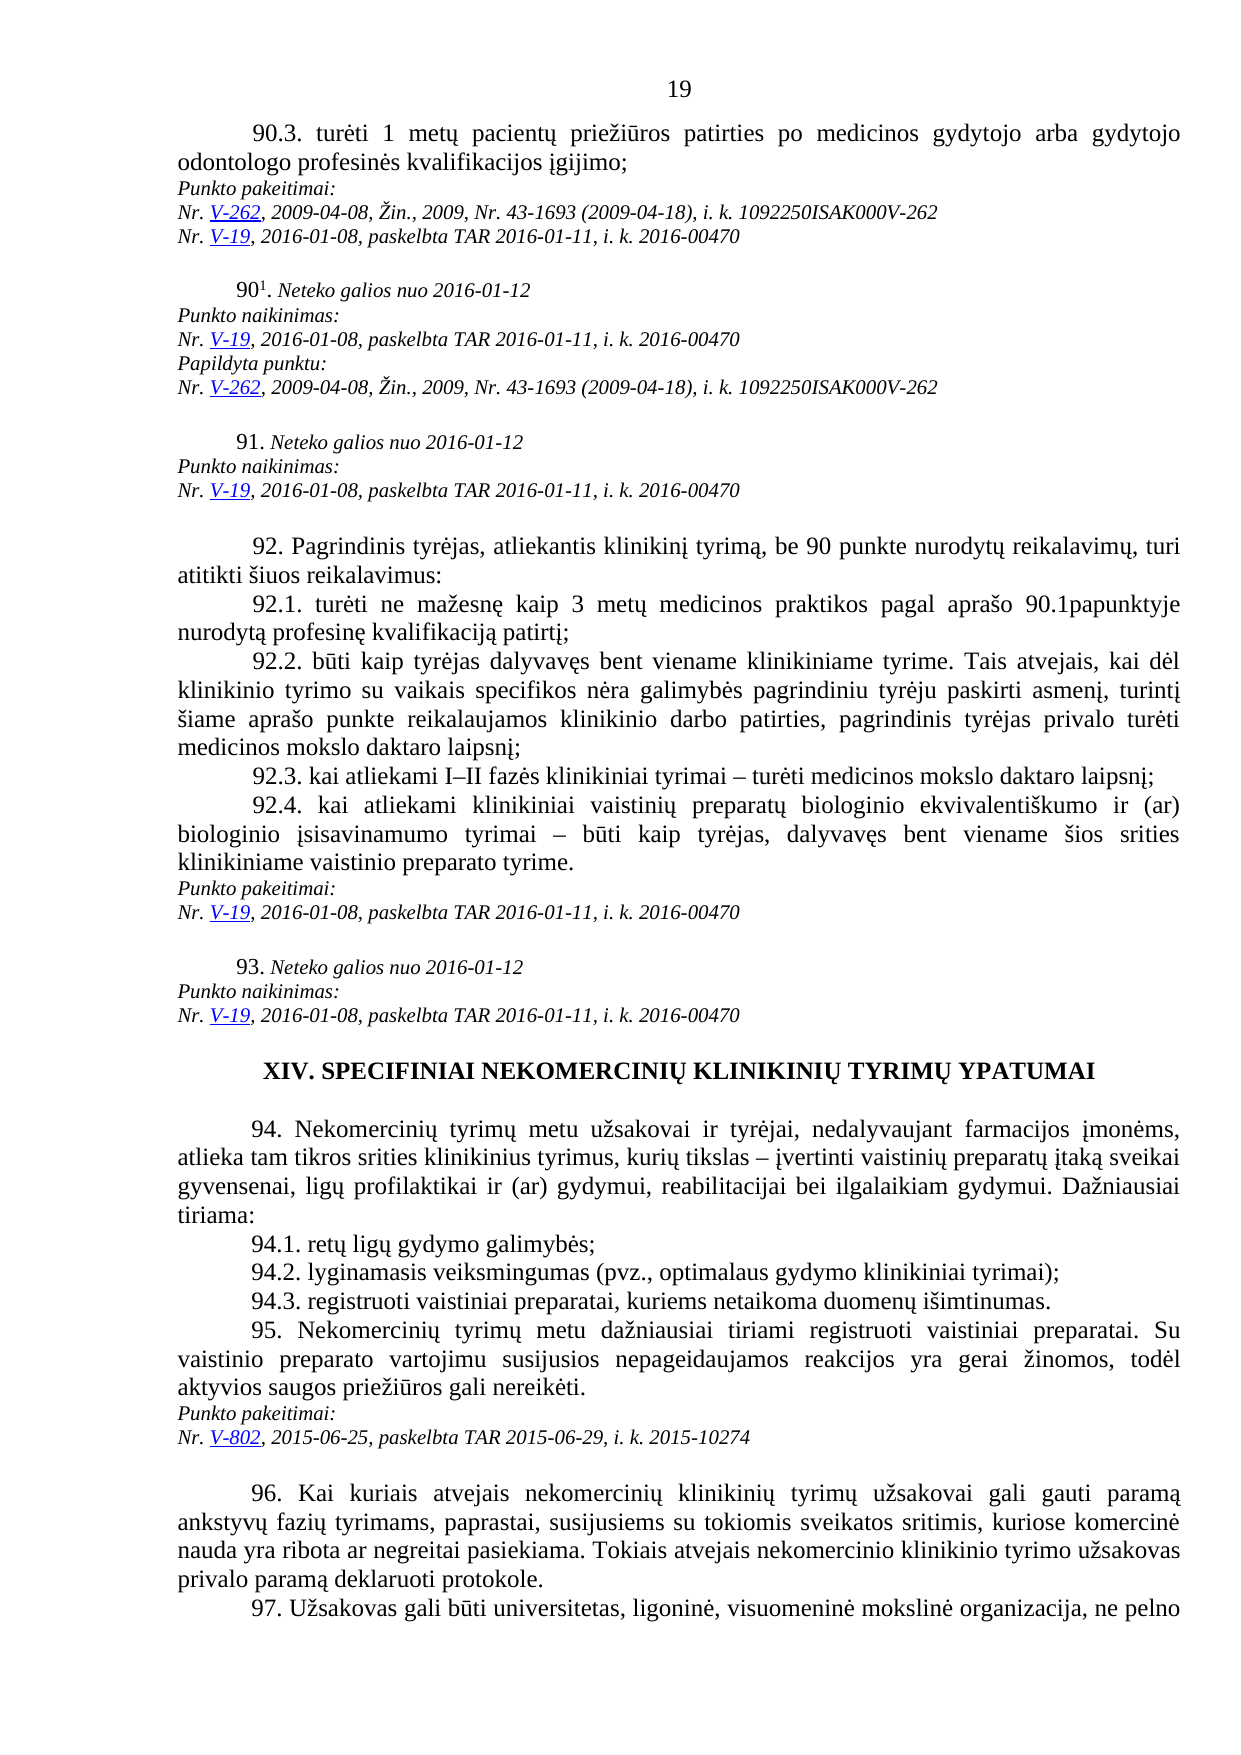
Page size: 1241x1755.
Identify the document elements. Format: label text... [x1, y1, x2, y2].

text 901. Neteko galios nuo 2016-01-12 [177, 277, 1181, 303]
text 91. Neteko galios nuo 2016-01-12 [177, 428, 1181, 454]
text Nr. V-19, 2016-01-08, paskelbta TAR 2016-01-11, i. k. 2016-00470 [177, 900, 1181, 924]
text Punkto naikinimas: [177, 979, 1181, 1003]
text 92.1. turėti ne mažesnę kaip 3 metų medicinos praktikos pagal aprašo 90.1papunktyje nurodytą profesinę kvalifikaciją patirtį; [177, 589, 1181, 646]
text 97. Užsakovas gali būti universitetas, ligoninė, visuomeninė mokslinė organizacija, ne pelno [177, 1593, 1181, 1622]
text Nr. V-262, 2009-04-08, Žin., 2009, Nr. 43-1693 (2009-04-18), i. k. 1092250ISAK000V-262 [177, 200, 1181, 224]
text Nr. V-19, 2016-01-08, paskelbta TAR 2016-01-11, i. k. 2016-00470 [177, 1003, 1181, 1027]
text Punkto pakeitimai: [177, 1401, 1181, 1425]
text 93. Neteko galios nuo 2016-01-12 [177, 953, 1181, 979]
text 94. Nekomercinių tyrimų metu užsakovai ir tyrėjai, nedalyvaujant farmacijos įmonėms, atlieka tam tikros srities klinikinius tyrimus, kurių tikslas – įvertinti vaistinių preparatų įtaką sveikai gyvensenai, ligų profilaktikai ir (ar) gydymui, reabilitacijai bei ilgalaikiam gydymui. Dažniausiai tiriama: [177, 1114, 1181, 1229]
text Papildyta punktu: [177, 351, 1181, 375]
text Punkto pakeitimai: [177, 176, 1181, 200]
text Nr. V-19, 2016-01-08, paskelbta TAR 2016-01-11, i. k. 2016-00470 [177, 478, 1181, 502]
text Punkto naikinimas: [177, 303, 1181, 327]
text Nr. V-262, 2009-04-08, Žin., 2009, Nr. 43-1693 (2009-04-18), i. k. 1092250ISAK000V-262 [177, 375, 1181, 399]
text 92.3. kai atliekami I–II fazės klinikiniai tyrimai – turėti medicinos mokslo daktaro laipsnį; [177, 761, 1181, 790]
text Punkto naikinimas: [177, 454, 1181, 478]
text 94.1. retų ligų gydymo galimybės; [177, 1229, 1181, 1257]
text 94.3. registruoti vaistiniai preparatai, kuriems netaikoma duomenų išimtinumas. [177, 1286, 1181, 1315]
text 95. Nekomercinių tyrimų metu dažniausiai tiriami registruoti vaistiniai preparatai. Su vaistinio preparato vartojimu susijusios nepageidaujamos reakcijos yra gerai žinomos, todėl aktyvios saugos priežiūros gali nereikėti. [177, 1315, 1181, 1401]
text Punkto pakeitimai: [177, 876, 1181, 900]
text 90.3. turėti 1 metų pacientų priežiūros patirties po medicinos gydytojo arba gydytojo odontologo profesinės kvalifikacijos įgijimo; [177, 118, 1181, 176]
text Nr. V-19, 2016-01-08, paskelbta TAR 2016-01-11, i. k. 2016-00470 [177, 224, 1181, 248]
text Nr. V-19, 2016-01-08, paskelbta TAR 2016-01-11, i. k. 2016-00470 [177, 327, 1181, 351]
text 92.2. būti kaip tyrėjas dalyvavęs bent viename klinikiniame tyrime. Tais atvejais, kai dėl klinikinio tyrimo su vaikais specifikos nėra galimybės pagrindiniu tyrėju paskirti asmenį, turintį šiame aprašo punkte reikalaujamos klinikinio darbo patirties, pagrindinis tyrėjas privalo turėti medicinos mokslo daktaro laipsnį; [177, 646, 1181, 761]
text 94.2. lyginamasis veiksmingumas (pvz., optimalaus gydymo klinikiniai tyrimai); [177, 1257, 1181, 1286]
text 92. Pagrindinis tyrėjas, atliekantis klinikinį tyrimą, be 90 punkte nurodytų reikalavimų, turi atitikti šiuos reikalavimus: [177, 531, 1181, 589]
text 96. Kai kuriais atvejais nekomercinių klinikinių tyrimų užsakovai gali gauti paramą ankstyvų fazių tyrimams, paprastai, susijusiems su tokiomis sveikatos sritimis, kuriose komercinė nauda yra ribota ar negreitai pasiekiama. Tokiais atvejais nekomercinio klinikinio tyrimo užsakovas privalo paramą deklaruoti protokole. [177, 1478, 1181, 1593]
text Nr. V-802, 2015-06-25, paskelbta TAR 2015-06-29, i. k. 2015-10274 [177, 1425, 1181, 1449]
text XIV. SPECIFINIAI NEKOMERCINIŲ KLINIKINIŲ TYRIMŲ YPATUMAI [177, 1056, 1181, 1085]
text 92.4. kai atliekami klinikiniai vaistinių preparatų biologinio ekvivalentiškumo ir (ar) biologinio įsisavinamumo tyrimai – būti kaip tyrėjas, dalyvavęs bent viename šios srities klinikiniame vaistinio preparato tyrime. [177, 790, 1181, 876]
